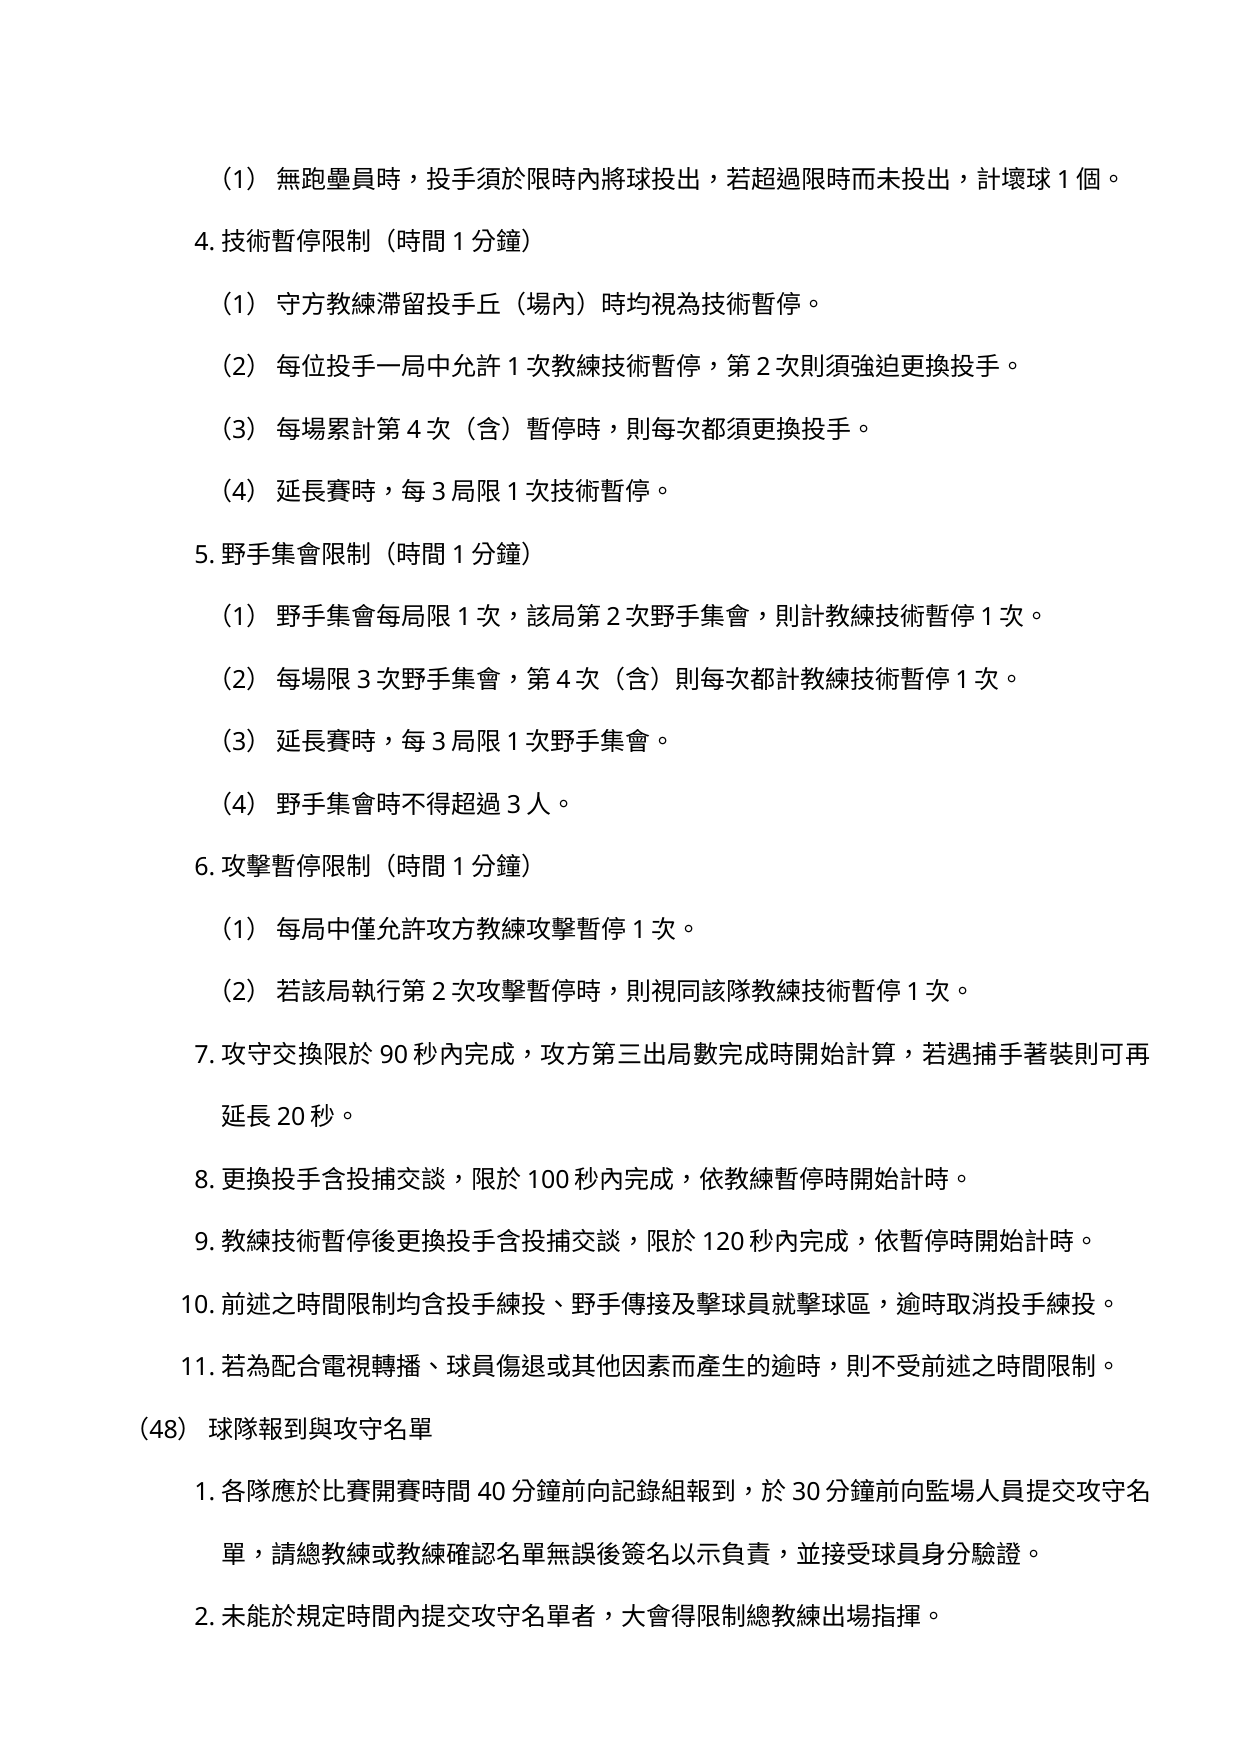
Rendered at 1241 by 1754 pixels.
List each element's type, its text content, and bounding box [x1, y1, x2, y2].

subtitle 守方教練滯留投手丘（場內）時均視為技術暫停。 [207, 261, 1152, 323]
subtitle 無跑壘員時，投手須於限時內將球投出，若超過限時而未投出，計壞球1個。 [207, 136, 1152, 198]
subtitle 野手集會每局限1次，該局第2次野手集會，則計教練技術暫停1次。 [207, 573, 1152, 636]
subtitle 野手集會時不得超過3人。 [207, 761, 1152, 823]
subtitle 球隊報到與攻守名單 [124, 1386, 1152, 1448]
subtitle 若為配合電視轉播、球員傷退或其他因素而產生的逾時，則不受前述之時間限制。 [222, 1323, 1152, 1386]
subtitle 若該局執行第2次攻擊暫停時，則視同該隊教練技術暫停1次。 [207, 948, 1152, 1011]
subtitle 前述之時間限制均含投手練投、野手傳接及擊球員就擊球區，逾時取消投手練投。 [222, 1261, 1152, 1323]
subtitle 延長賽時，每3局限1次野手集會。 [207, 698, 1152, 761]
subtitle 各隊應於比賽開賽時間40分鐘前向記錄組報到，於30分鐘前向監場人員提交攻守名單，請總教練或教練確認名單無誤後簽名以示負責，並接受球員身分驗證。 [222, 1448, 1152, 1573]
subtitle 每位投手一局中允許1次教練技術暫停，第2次則須強迫更換投手。 [207, 323, 1152, 386]
subtitle 每場限3次野手集會，第4次（含）則每次都計教練技術暫停1次。 [207, 636, 1152, 698]
subtitle 每場累計第4次（含）暫停時，則每次都須更換投手。 [207, 386, 1152, 448]
subtitle 野手集會限制（時間1分鐘） [222, 511, 1152, 573]
subtitle 未能於規定時間內提交攻守名單者，大會得限制總教練出場指揮。 [222, 1573, 1152, 1636]
subtitle 延長賽時，每3局限1次技術暫停。 [207, 448, 1152, 511]
subtitle 更換投手含投捕交談，限於100秒內完成，依教練暫停時開始計時。 [222, 1136, 1152, 1198]
subtitle 每局中僅允許攻方教練攻擊暫停1次。 [207, 886, 1152, 948]
subtitle 教練技術暫停後更換投手含投捕交談，限於120秒內完成，依暫停時開始計時。 [222, 1198, 1152, 1261]
subtitle 技術暫停限制（時間1分鐘） [222, 198, 1152, 261]
subtitle 攻守交換限於90秒內完成，攻方第三出局數完成時開始計算，若遇捕手著裝則可再延長20秒。 [222, 1011, 1152, 1136]
subtitle 攻擊暫停限制（時間1分鐘） [222, 823, 1152, 886]
